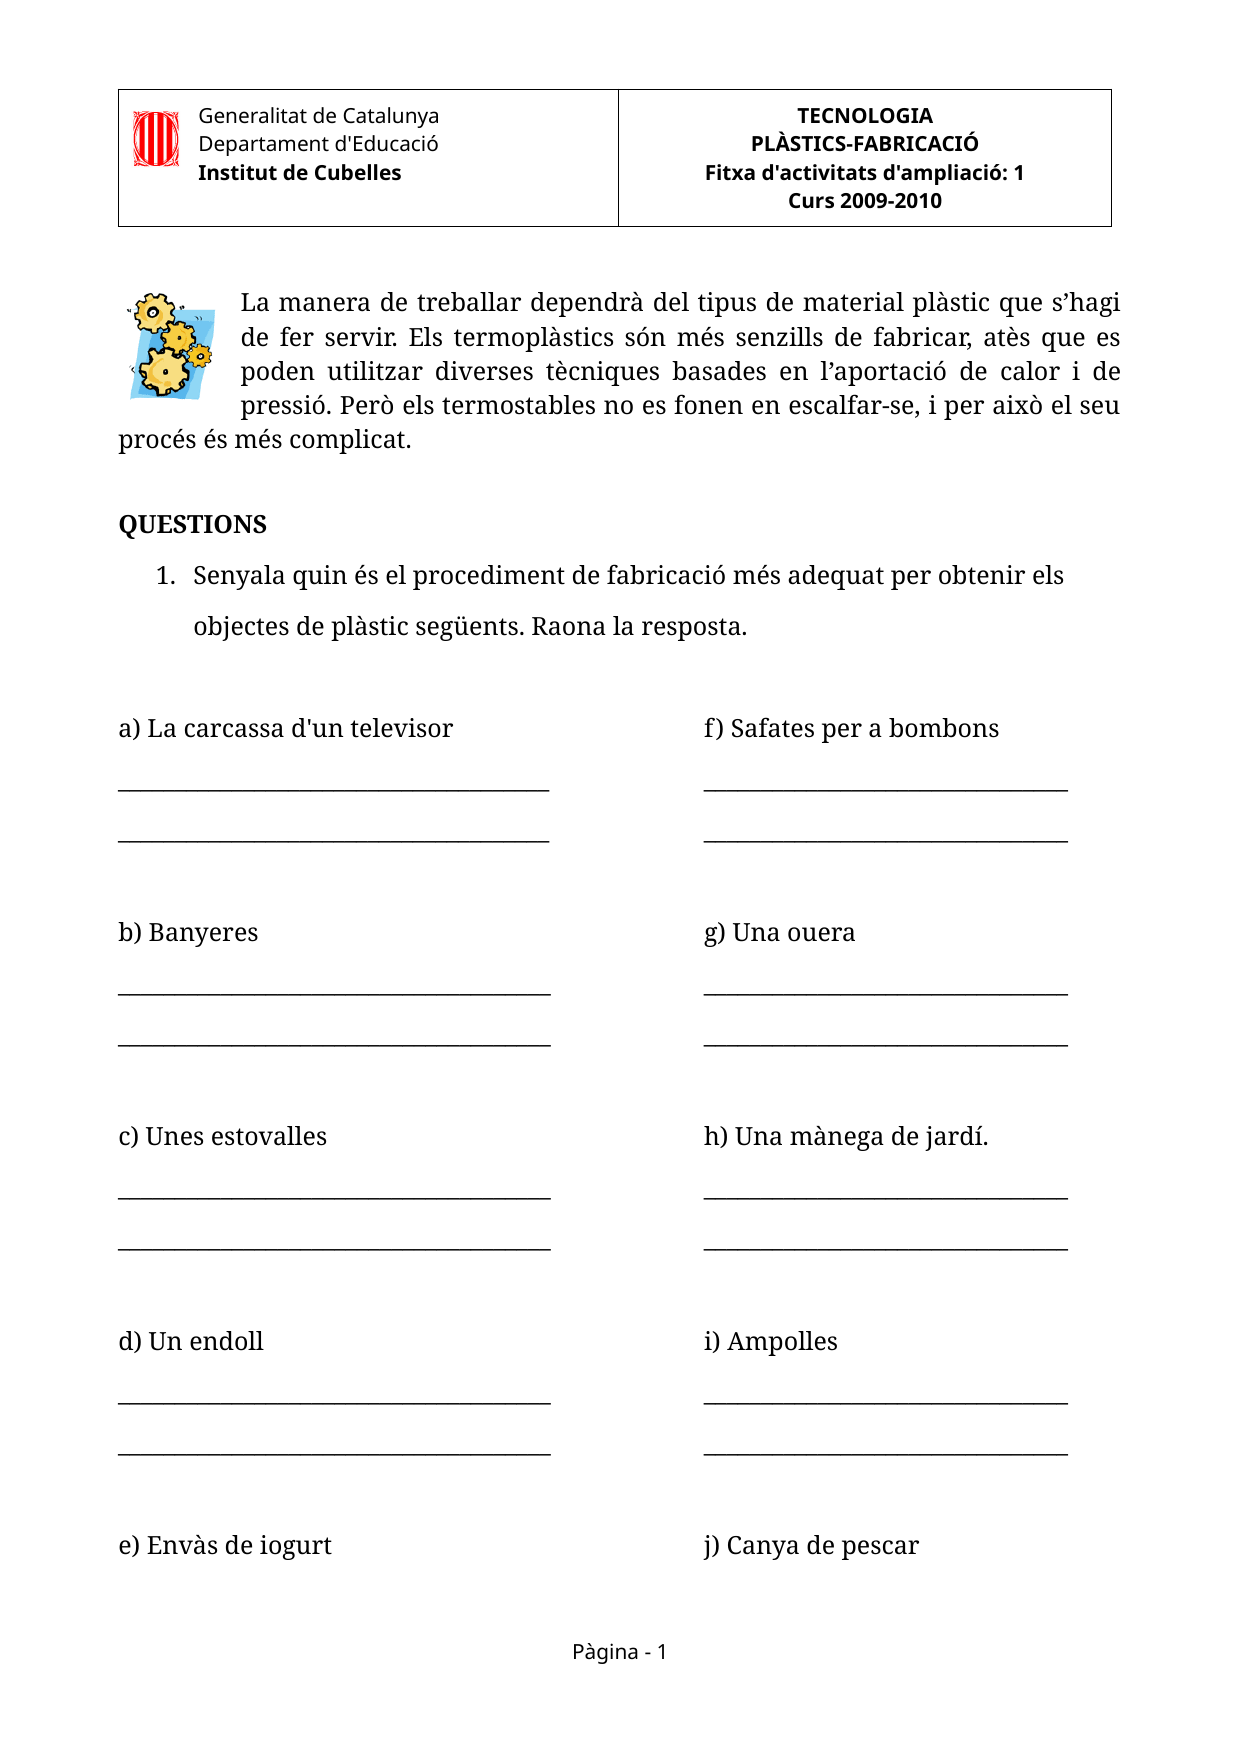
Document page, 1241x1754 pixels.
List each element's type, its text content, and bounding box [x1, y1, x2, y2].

text b) Banyeres g) Una ouera [118, 915, 1122, 949]
text QUESTIONS [118, 506, 1122, 541]
list Senyala quin és el procediment de fabricació més adequat per obtenir els objectes de plàstic següents. Raona la resposta. [156, 557, 1122, 643]
picture [123, 287, 241, 405]
text e) Envàs de iogurt j) Canya de pescar [118, 1527, 1122, 1561]
text d) Un endoll i) Ampolles [118, 1323, 1122, 1357]
text c) Unes estovalles h) Una mànega de jardí. [118, 1119, 1122, 1153]
text La manera de treballar dependrà del tipus de material plàstic que s’hagi de fer servir. Els termoplàstics són més senzills de fabricar, atès que es poden utilitzar diverses tècniques basades en l’aportació de calor i de pressió. Però els termostables no es fonen en escalfar-se, i per això el seu procés és més complicat. [118, 285, 1122, 455]
text a) La carcassa d'un televisor f) Safates per a bombons [118, 711, 1122, 745]
